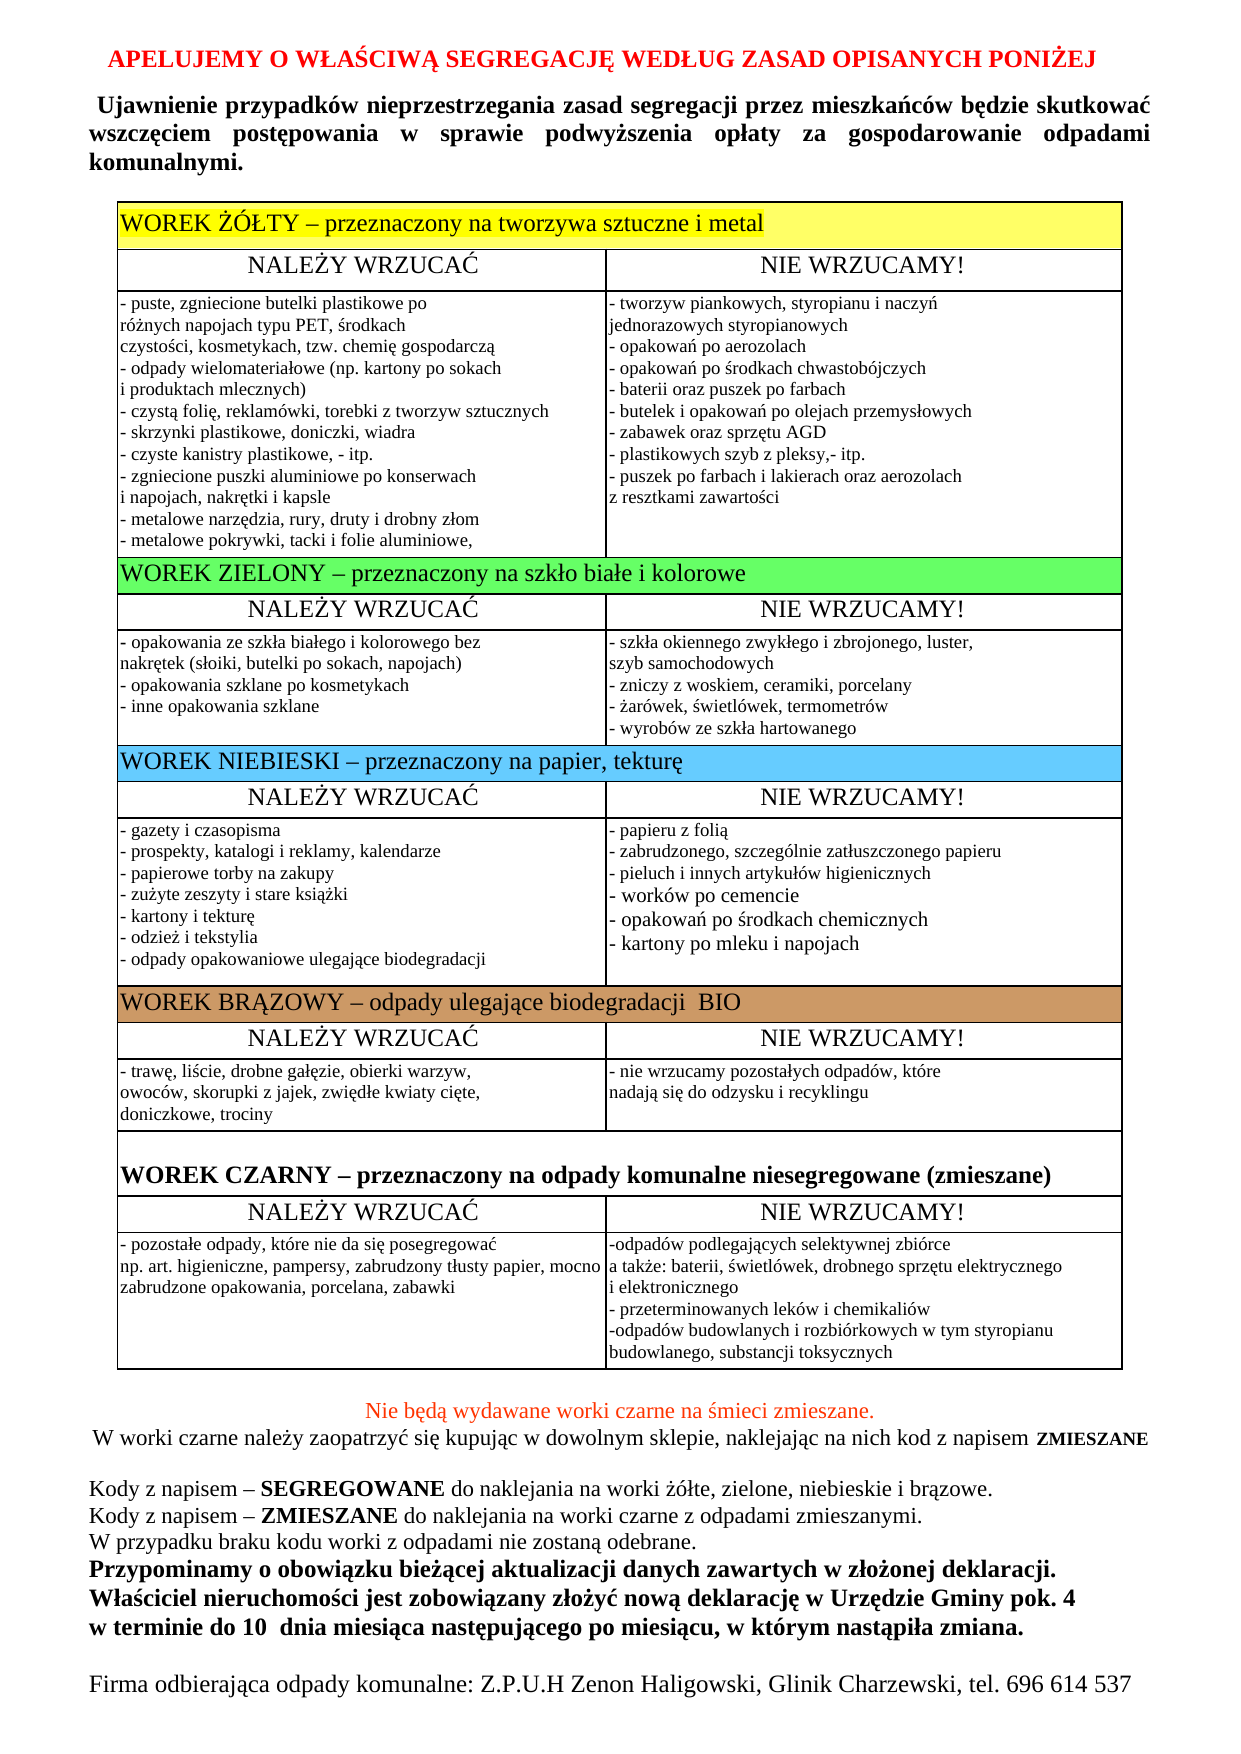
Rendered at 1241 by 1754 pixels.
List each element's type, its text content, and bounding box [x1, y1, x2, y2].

table_cell NALEŻY WRZUCAĆ [118, 595, 605, 629]
table_cell - nie wrzucamy pozostałych odpadów, które nadają się do odzysku i recyklingu [607, 1060, 1121, 1130]
table_cell - opakowania ze szkła białego i kolorowego bez nakrętek (słoiki, butelki po sokach, napojach) - opakowania szklane po kosmetykach - inne opakowania szklane [118, 631, 605, 744]
table_cell NIE WRZUCAMY! [607, 782, 1121, 817]
text Przypominamy o obowiązku bieżącej aktualizacji danych zawartych w złożonej deklaracji. [89, 1554, 1152, 1583]
table_cell - puste, zgniecione butelki plastikowe po różnych napojach typu PET, środkach czystości, kosmetykach, tzw. chemię gospodarczą - odpady wielomateriałowe (np. kartony po sokach i produktach mlecznych) - czystą folię, reklamówki, torebki z tworzyw sztucznych - skrzynki plastikowe, doniczki, wiadra - czyste kanistry plastikowe, - itp. - zgniecione puszki aluminiowe po konserwach i napojach, nakrętki i kapsle - metalowe narzędzia, rury, druty i drobny złom - metalowe pokrywki, tacki i folie aluminiowe, [118, 292, 605, 557]
text APELUJEMY O WŁAŚCIWĄ SEGREGACJĘ WEDŁUG ZASAD OPISANYCH PONIŻEJ [89, 44, 1152, 73]
text W przypadku braku kodu worki z odpadami nie zostaną odebrane. [89, 1528, 1152, 1554]
table_cell NALEŻY WRZUCAĆ [118, 782, 605, 817]
table_cell - tworzyw piankowych, styropianu i naczyń jednorazowych styropianowych - opakowań po aerozolach - opakowań po środkach chwastobójczych - baterii oraz puszek po farbach - butelek i opakowań po olejach przemysłowych - zabawek oraz sprzętu AGD - plastikowych szyb z pleksy,- itp. - puszek po farbach i lakierach oraz aerozolach z resztkami zawartości [607, 292, 1121, 557]
table_cell NIE WRZUCAMY! [607, 595, 1121, 629]
table_cell - papieru z folią - zabrudzonego, szczególnie zatłuszczonego papieru - pieluch i innych artykułów higienicznych - worków po cemencie - opakowań po środkach chemicznych - kartony po mleku i napojach [607, 819, 1121, 985]
table_cell WOREK CZARNY – przeznaczony na odpady komunalne niesegregowane (zmieszane) [118, 1132, 1121, 1195]
text Nie będą wydawane worki czarne na śmieci zmieszane. W worki czarne należy zaopatrzyć się kupując w dowolnym sklepie, naklejając na nich kod z napisem ZMIESZANE [89, 1396, 1152, 1451]
table_cell - trawę, liście, drobne gałęzie, obierki warzyw, owoców, skorupki z jajek, zwiędłe kwiaty cięte, doniczkowe, trociny [118, 1060, 605, 1130]
table_cell -odpadów podlegających selektywnej zbiórce a także: baterii, świetlówek, drobnego sprzętu elektrycznego i elektronicznego - przeterminowanych leków i chemikaliów -odpadów budowlanych i rozbiórkowych w tym styropianu budowlanego, substancji toksycznych [607, 1233, 1121, 1368]
text Właściciel nieruchomości jest zobowiązany złożyć nową deklarację w Urzędzie Gminy pok. 4 w terminie do 10 dnia miesiąca następującego po miesiącu, w którym nastąpiła zmiana. [89, 1583, 1152, 1641]
text Kody z napisem – SEGREGOWANE do naklejania na worki żółte, zielone, niebieskie i brązowe. [89, 1476, 1152, 1502]
table_cell WOREK BRĄZOWY – odpady ulegające biodegradacji BIO [118, 987, 1121, 1022]
table_header WOREK ŻÓŁTY – przeznaczony na tworzywa sztuczne i metal [118, 203, 1121, 248]
table_cell NALEŻY WRZUCAĆ [118, 250, 605, 290]
text Firma odbierająca odpady komunalne: Z.P.U.H Zenon Haligowski, Glinik Charzewski, tel. 696 614 537 [89, 1641, 1152, 1698]
table_cell NIE WRZUCAMY! [607, 1023, 1121, 1058]
table_cell NALEŻY WRZUCAĆ [118, 1023, 605, 1058]
table_cell - szkła okiennego zwykłego i zbrojonego, luster, szyb samochodowych - zniczy z woskiem, ceramiki, porcelany - żarówek, świetlówek, termometrów - wyrobów ze szkła hartowanego [607, 631, 1121, 744]
text Ujawnienie przypadków nieprzestrzegania zasad segregacji przez mieszkańców będzie skutkować wszczęciem postępowania w sprawie podwyższenia opłaty za gospodarowanie odpadami komunalnymi. [89, 90, 1152, 176]
table_cell NALEŻY WRZUCAĆ [118, 1197, 605, 1231]
text Kody z napisem – ZMIESZANE do naklejania na worki czarne z odpadami zmieszanymi. [89, 1502, 1152, 1528]
table_cell WOREK ZIELONY – przeznaczony na szkło białe i kolorowe [118, 558, 1121, 593]
table_cell WOREK NIEBIESKI – przeznaczony na papier, tekturę [118, 746, 1121, 781]
table_cell NIE WRZUCAMY! [607, 250, 1121, 290]
table_cell NIE WRZUCAMY! [607, 1197, 1121, 1231]
table_cell - pozostałe odpady, które nie da się posegregować np. art. higieniczne, pampersy, zabrudzony tłusty papier, mocno zabrudzone opakowania, porcelana, zabawki [118, 1233, 605, 1368]
table_cell - gazety i czasopisma - prospekty, katalogi i reklamy, kalendarze - papierowe torby na zakupy - zużyte zeszyty i stare książki - kartony i tekturę - odzież i tekstylia - odpady opakowaniowe ulegające biodegradacji [118, 819, 605, 985]
